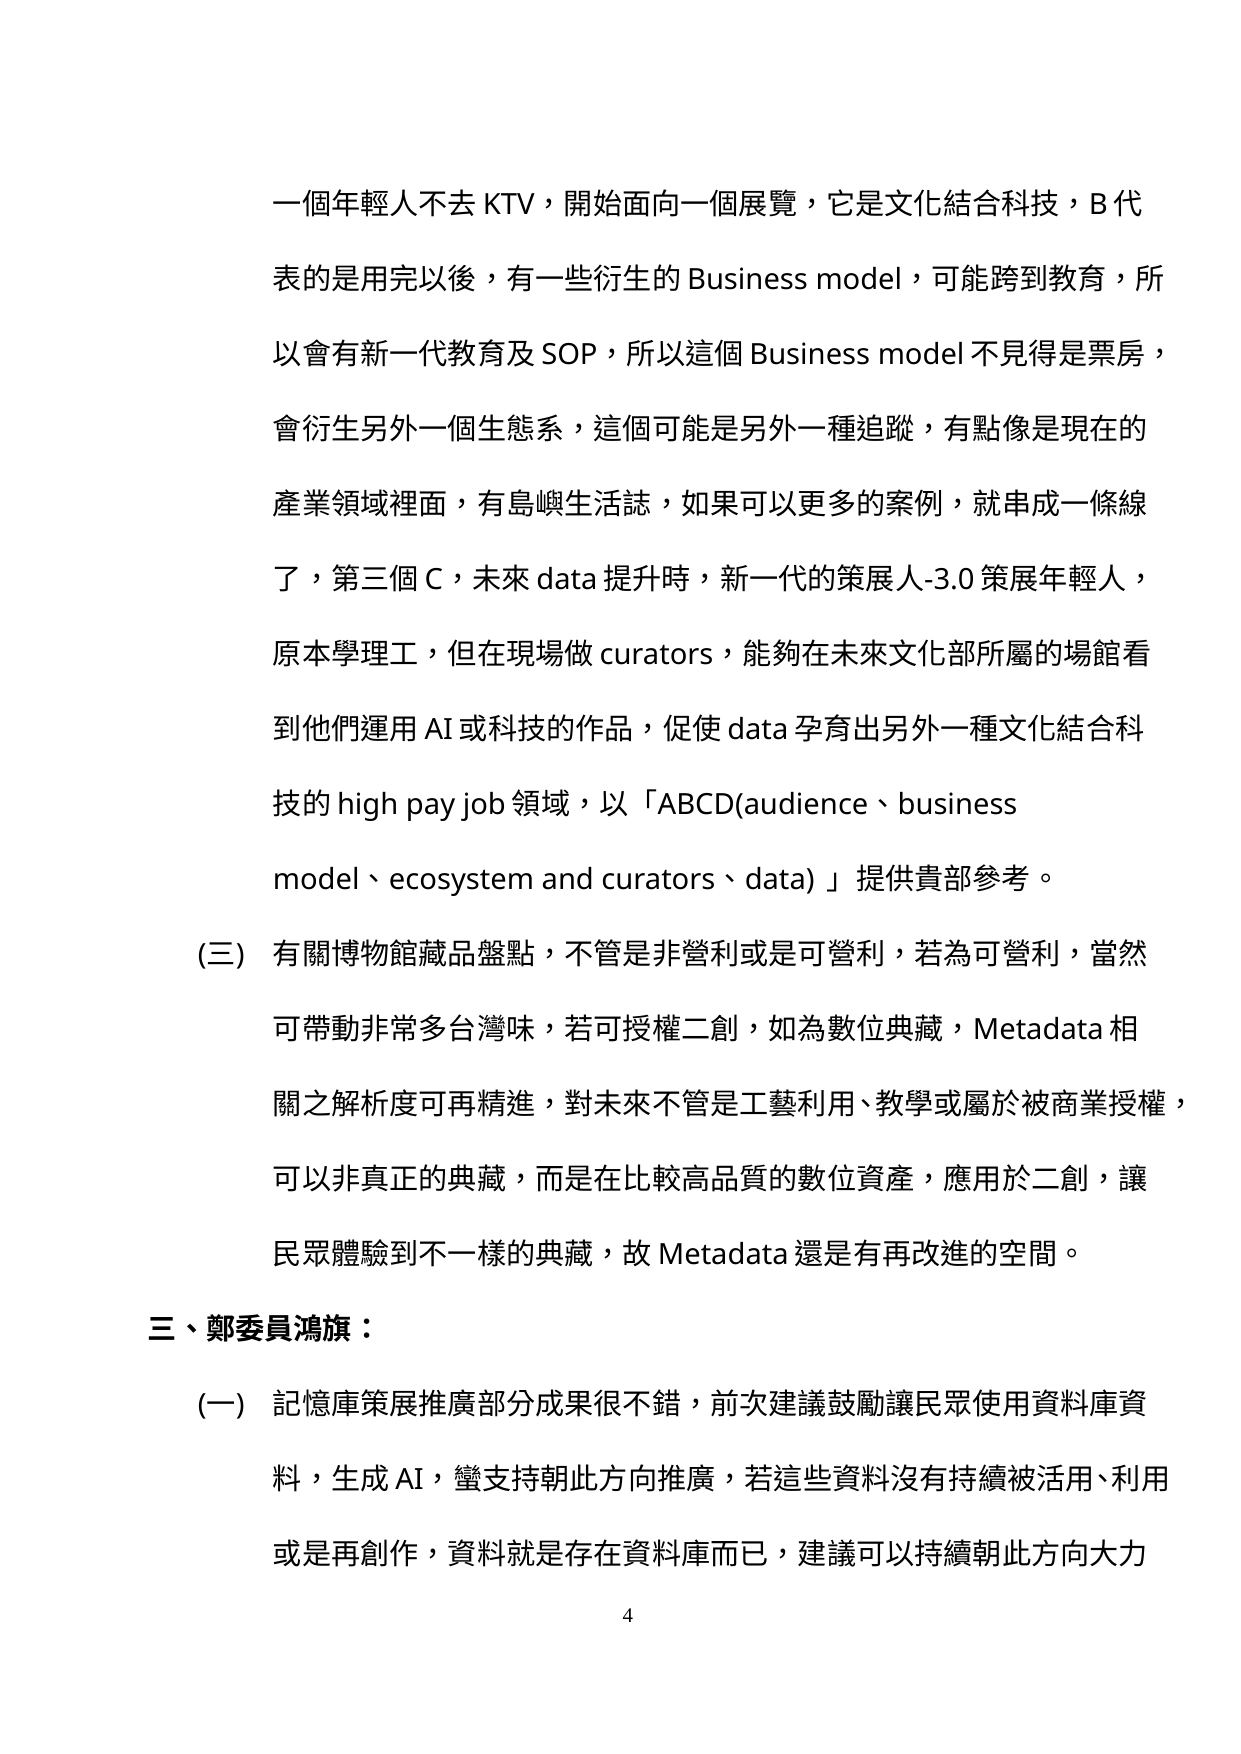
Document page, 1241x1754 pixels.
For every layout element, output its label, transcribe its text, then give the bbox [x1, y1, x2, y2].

list 有關博物館藏品盤點，不管是非營利或是可營利，若為可營利，當然可帶動非常多台灣味，若可授權二創，如為數位典藏，Metadata相關之解析度可再精進，對未來不管是工藝利用、教學或屬於被商業授權，可以非真正的典藏，而是在比較高品質的數位資產，應用於二創，讓民眾體驗到不一樣的典藏，故Metadata還是有再改進的空間。 [198, 914, 1167, 1289]
list 鄭委員鴻旗： [148, 1289, 1167, 1364]
list 有關AI相關分析蠻好的，但會看到點狀，未來若有面狀，可以「ABCD」理念分析，data是一個創新的沃土，不管是用API形式或是用其他形式，支持ABC三件事情，A不是AI是未來的Audience，因為我們做這些資料的串接是希望文化能夠普及各層面，未來的觀眾-年輕人是非常擁抱不管是科技結合、藝術創作等等，所以可以把它想像成做了培力坊後，打造了一個未來觀眾的計劃，例如環境劇場、科技藝術展演，因為看到華山一直在成長，票價也從三百變成八百，可能就是一個年輕人不去KTV，開始面向一個展覽，它是文化結合科技，B代表的是用完以後，有一些衍生的Business model，可能跨到教育，所以會有新一代教育及SOP，所以這個Business model不見得是票房，會衍生另外一個生態系，這個可能是另外一種追蹤，有點像是現在的產業領域裡面，有島嶼生活誌，如果可以更多的案例，就串成一條線了，第三個C，未來data提升時，新一代的策展人-3.0策展年輕人，原本學理工，但在現場做curators，能夠在未來文化部所屬的場館看到他們運用AI或科技的作品，促使data孕育出另外一種文化結合科技的high pay job領域，以「ABCD(audience、business model、ecosystem and curators、data)」提供貴部參考。 [198, 164, 1167, 914]
list 記憶庫策展推廣部分成果很不錯，前次建議鼓勵讓民眾使用資料庫資料，生成AI，蠻支持朝此方向推廣，若這些資料沒有持續被活用、利用、或是再創作，資料就是存在資料庫而已，建議可以持續朝此方向大力推廣。 [198, 1364, 1167, 1589]
